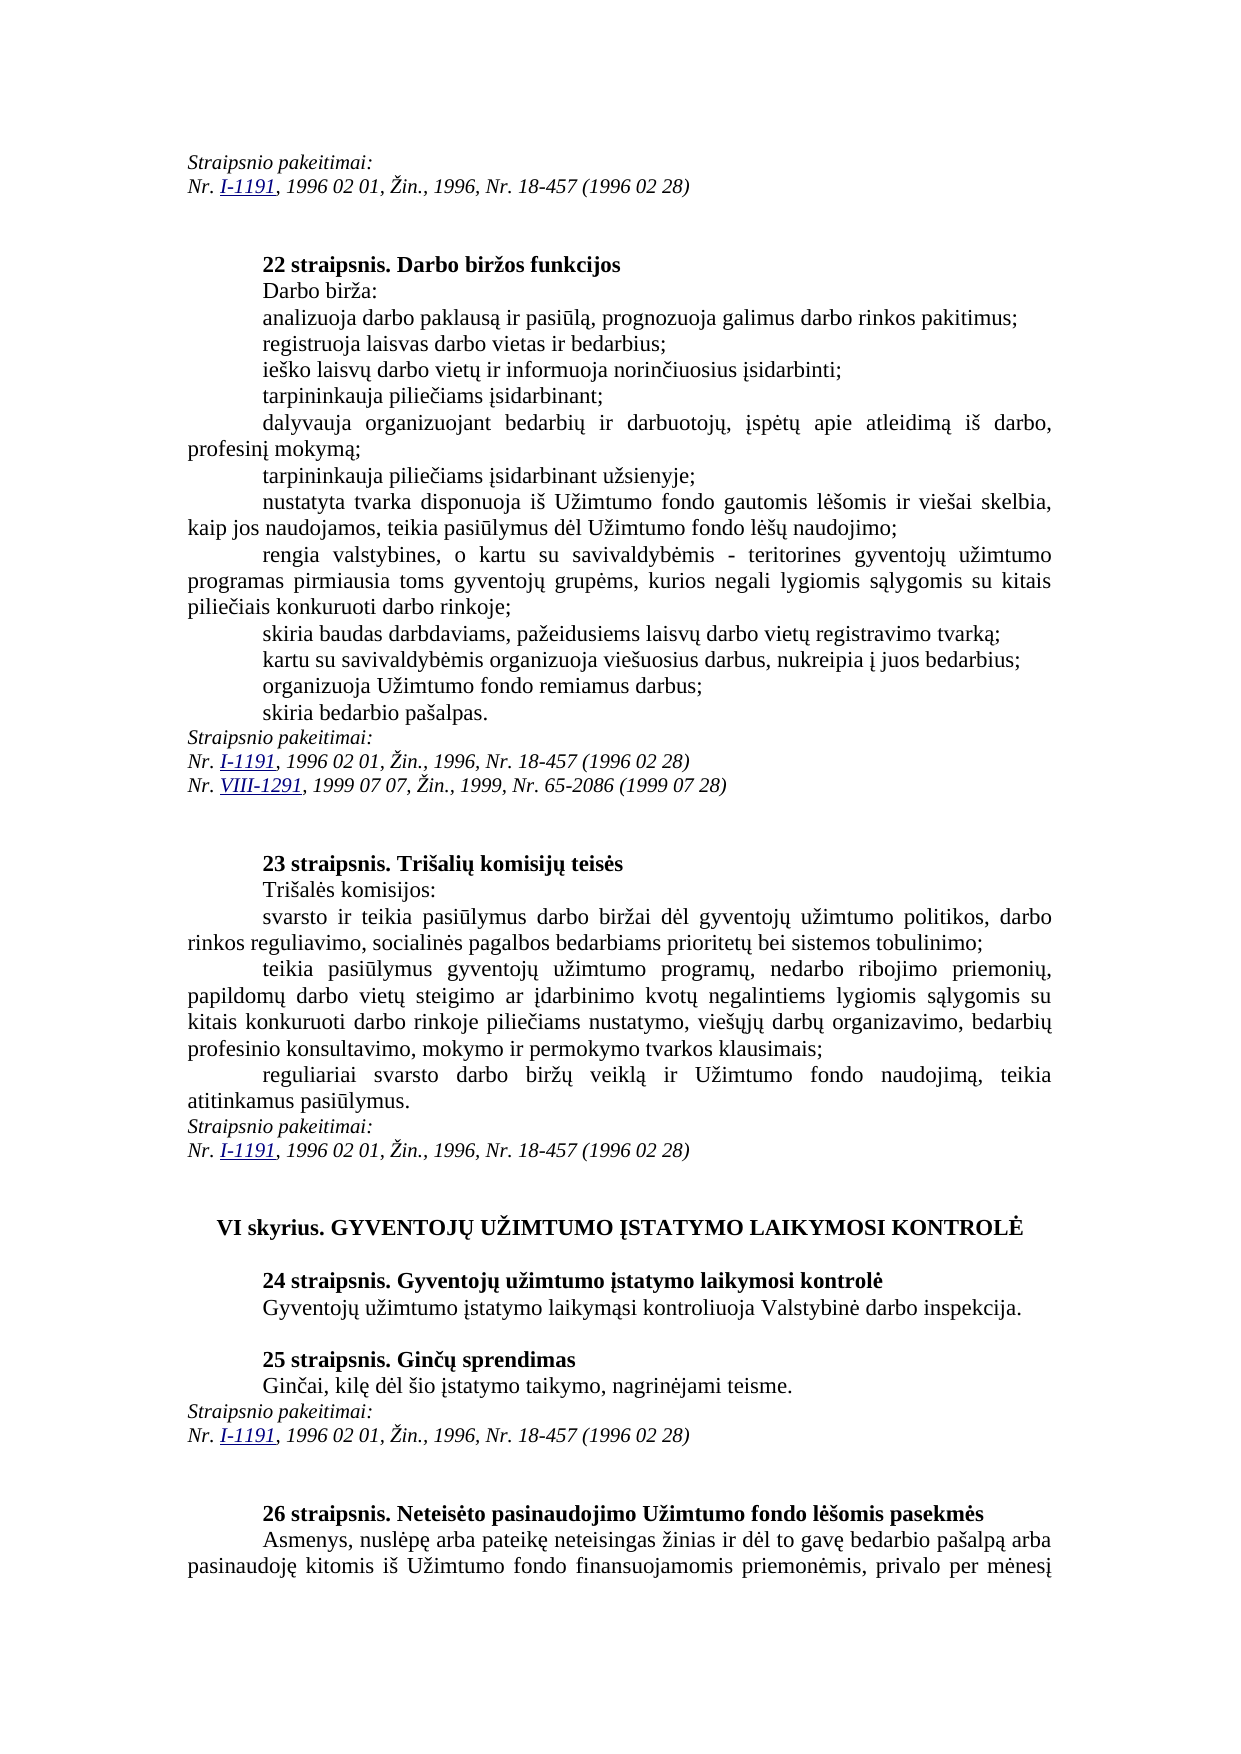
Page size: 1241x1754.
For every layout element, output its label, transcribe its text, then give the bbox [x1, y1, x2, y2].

text nustatyta tvarka disponuoja iš Užimtumo fondo gautomis lėšomis ir viešai skelbia, kaip jos naudojamos, teikia pasiūlymus dėl Užimtumo fondo lėšų naudojimo; [187, 488, 1053, 541]
text 24 straipsnis. Gyventojų užimtumo įstatymo laikymosi kontrolė [187, 1267, 1053, 1293]
text Straipsnio pakeitimai: [187, 1114, 1053, 1138]
text 22 straipsnis. Darbo biržos funkcijos [187, 251, 1053, 277]
text Asmenys, nuslėpę arba pateikę neteisingas žinias ir dėl to gavę bedarbio pašalpą arba pasinaudoję kitomis iš Užimtumo fondo finansuojamomis priemonėmis, privalo per mėnesį [187, 1526, 1053, 1579]
text registruoja laisvas darbo vietas ir bedarbius; [187, 330, 1053, 356]
text skiria bedarbio pašalpas. [187, 699, 1053, 725]
text Darbo birža: [187, 277, 1053, 303]
text reguliariai svarsto darbo biržų veiklą ir Užimtumo fondo naudojimą, teikia atitinkamus pasiūlymus. [187, 1061, 1053, 1114]
text Nr. VIII-1291, 1999 07 07, Žin., 1999, Nr. 65-2086 (1999 07 28) [187, 773, 1053, 797]
text svarsto ir teikia pasiūlymus darbo biržai dėl gyventojų užimtumo politikos, darbo rinkos reguliavimo, socialinės pagalbos bedarbiams prioritetų bei sistemos tobulinimo; [187, 903, 1053, 956]
text Straipsnio pakeitimai: [187, 725, 1053, 749]
text kartu su savivaldybėmis organizuoja viešuosius darbus, nukreipia į juos bedarbius; [187, 646, 1053, 672]
text rengia valstybines, o kartu su savivaldybėmis - teritorines gyventojų užimtumo programas pirmiausia toms gyventojų grupėms, kurios negali lygiomis sąlygomis su kitais piliečiais konkuruoti darbo rinkoje; [187, 541, 1053, 620]
text Straipsnio pakeitimai: [187, 1399, 1053, 1423]
text 26 straipsnis. Neteisėto pasinaudojimo Užimtumo fondo lėšomis pasekmės [187, 1500, 1053, 1526]
text analizuoja darbo paklausą ir pasiūlą, prognozuoja galimus darbo rinkos pakitimus; [187, 303, 1053, 330]
text 23 straipsnis. Trišalių komisijų teisės [187, 850, 1053, 876]
text skiria baudas darbdaviams, pažeidusiems laisvų darbo vietų registravimo tvarką; [187, 620, 1053, 646]
text tarpininkauja piliečiams įsidarbinant užsienyje; [187, 462, 1053, 488]
text Straipsnio pakeitimai: [187, 150, 1053, 174]
text Ginčai, kilę dėl šio įstatymo taikymo, nagrinėjami teisme. [187, 1373, 1053, 1399]
text 25 straipsnis. Ginčų sprendimas [187, 1346, 1053, 1373]
text Nr. I-1191, 1996 02 01, Žin., 1996, Nr. 18-457 (1996 02 28) [187, 174, 1053, 198]
text organizuoja Užimtumo fondo remiamus darbus; [187, 672, 1053, 699]
text tarpininkauja piliečiams įsidarbinant; [187, 383, 1053, 409]
text Nr. I-1191, 1996 02 01, Žin., 1996, Nr. 18-457 (1996 02 28) [187, 1138, 1053, 1162]
text Nr. I-1191, 1996 02 01, Žin., 1996, Nr. 18-457 (1996 02 28) [187, 1423, 1053, 1447]
text Gyventojų užimtumo įstatymo laikymąsi kontroliuoja Valstybinė darbo inspekcija. [187, 1293, 1053, 1320]
text Nr. I-1191, 1996 02 01, Žin., 1996, Nr. 18-457 (1996 02 28) [187, 749, 1053, 773]
text dalyvauja organizuojant bedarbių ir darbuotojų, įspėtų apie atleidimą iš darbo, profesinį mokymą; [187, 409, 1053, 462]
text VI skyrius. GYVENTOJŲ UŽIMTUMO ĮSTATYMO LAIKYMOSI KONTROLĖ [187, 1214, 1053, 1241]
text teikia pasiūlymus gyventojų užimtumo programų, nedarbo ribojimo priemonių, papildomų darbo vietų steigimo ar įdarbinimo kvotų negalintiems lygiomis sąlygomis su kitais konkuruoti darbo rinkoje piliečiams nustatymo, viešųjų darbų organizavimo, bedarbių profesinio konsultavimo, mokymo ir permokymo tvarkos klausimais; [187, 956, 1053, 1061]
text Trišalės komisijos: [187, 876, 1053, 903]
text ieško laisvų darbo vietų ir informuoja norinčiuosius įsidarbinti; [187, 356, 1053, 383]
